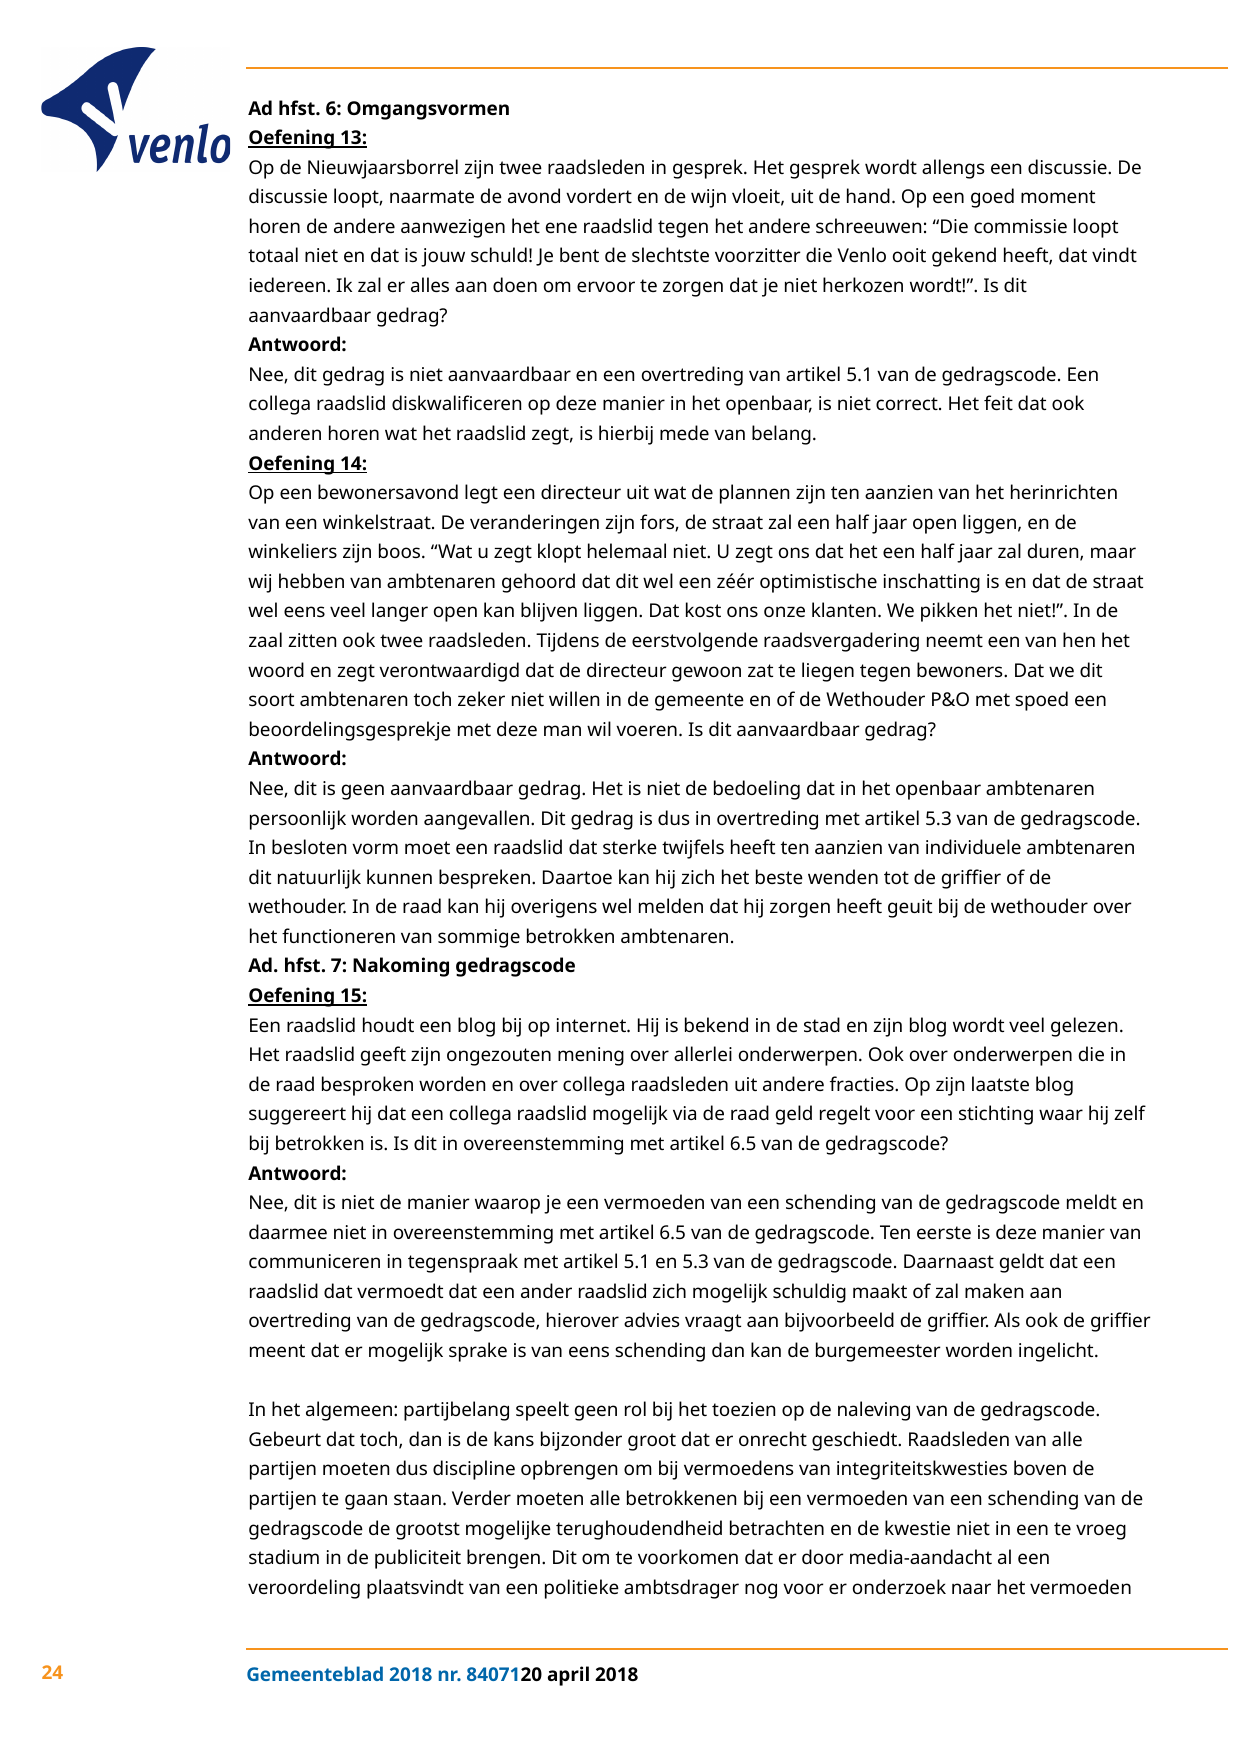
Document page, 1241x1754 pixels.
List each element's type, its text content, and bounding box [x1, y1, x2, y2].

text Antwoord: [248, 1160, 1152, 1186]
text Een raadslid houdt een blog bij op internet. Hij is bekend in de stad en zijn blog wordt veel gelezen. Het raadslid geeft zijn ongezouten mening over allerlei onderwerpen. Ook over onderwerpen die in de raad besproken worden en over collega raadsleden uit andere fracties. Op zijn laatste blog suggereert hij dat een collega raadslid mogelijk via de raad geld regelt voor een stichting waar hij zelf bij betrokken is. Is dit in overeenstemming met artikel 6.5 van de gedragscode? [248, 1012, 1152, 1156]
text Nee, dit is geen aanvaardbaar gedrag. Het is niet de bedoeling dat in het openbaar ambtenaren persoonlijk worden aangevallen. Dit gedrag is dus in overtreding met artikel 5.3 van de gedragscode. In besloten vorm moet een raadslid dat sterke twijfels heeft ten aanzien van individuele ambtenaren dit natuurlijk kunnen bespreken. Daartoe kan hij zich het beste wenden tot de griffier of de wethouder. In de raad kan hij overigens wel melden dat hij zorgen heeft geuit bij de wethouder over het functioneren van sommige betrokken ambtenaren. [248, 775, 1152, 949]
picture [41, 47, 231, 172]
text Op de Nieuwjaarsborrel zijn twee raadsleden in gesprek. Het gesprek wordt allengs een discussie. De discussie loopt, naarmate de avond vordert en de wijn vloeit, uit de hand. Op een goed moment horen de andere aanwezigen het ene raadslid tegen het andere schreeuwen: “Die commissie loopt totaal niet en dat is jouw schuld! Je bent de slechtste voorzitter die Venlo ooit gekend heeft, dat vindt iedereen. Ik zal er alles aan doen om ervoor te zorgen dat je niet herkozen wordt!”. Is dit aanvaardbaar gedrag? [248, 154, 1152, 328]
text Oefening 15: [248, 982, 1152, 1008]
text Nee, dit gedrag is niet aanvaardbaar en een overtreding van artikel 5.1 van de gedragscode. Een collega raadslid diskwalificeren op deze manier in het openbaar, is niet correct. Het feit dat ook anderen horen wat het raadslid zegt, is hierbij mede van belang. [248, 361, 1152, 446]
text Antwoord: [248, 746, 1152, 771]
text Oefening 13: [248, 124, 1152, 150]
text Ad. hfst. 7: Nakoming gedragscode [248, 953, 1152, 978]
text Oefening 14: [248, 450, 1152, 476]
text Ad hfst. 6: Omgangsvormen [248, 95, 1152, 121]
text Op een bewonersavond legt een directeur uit wat de plannen zijn ten aanzien van het herinrichten van een winkelstraat. De veranderingen zijn fors, de straat zal een half jaar open liggen, en de winkeliers zijn boos. “Wat u zegt klopt helemaal niet. U zegt ons dat het een half jaar zal duren, maar wij hebben van ambtenaren gehoord dat dit wel een zéér optimistische inschatting is en dat de straat wel eens veel langer open kan blijven liggen. Dat kost ons onze klanten. We pikken het niet!”. In de zaal zitten ook twee raadsleden. Tijdens de eerstvolgende raadsvergadering neemt een van hen het woord en zegt verontwaardigd dat de directeur gewoon zat te liegen tegen bewoners. Dat we dit soort ambtenaren toch zeker niet willen in de gemeente en of de Wethouder P&O met spoed een beoordelingsgesprekje met deze man wil voeren. Is dit aanvaardbaar gedrag? [248, 479, 1152, 742]
text Nee, dit is niet de manier waarop je een vermoeden van een schending van de gedragscode meldt en daarmee niet in overeenstemming met artikel 6.5 van de gedragscode. Ten eerste is deze manier van communiceren in tegenspraak met artikel 5.1 en 5.3 van de gedragscode. Daarnaast geldt dat een raadslid dat vermoedt dat een ander raadslid zich mogelijk schuldig maakt of zal maken aan overtreding van de gedragscode, hierover advies vraagt aan bijvoorbeeld de griffier. Als ook de griffier meent dat er mogelijk sprake is van eens schending dan kan de burgemeester worden ingelicht. [248, 1189, 1152, 1363]
text In het algemeen: partijbelang speelt geen rol bij het toezien op de naleving van de gedragscode. Gebeurt dat toch, dan is de kans bijzonder groot dat er onrecht geschiedt. Raadsleden van alle partijen moeten dus discipline opbrengen om bij vermoedens van integriteitskwesties boven de partijen te gaan staan. Verder moeten alle betrokkenen bij een vermoeden van een schending van de gedragscode de grootst mogelijke terughoudendheid betrachten en de kwestie niet in een te vroeg stadium in de publiciteit brengen. Dit om te voorkomen dat er door media-aandacht al een veroordeling plaatsvindt van een politieke ambtsdrager nog voor er onderzoek naar het vermoeden [248, 1396, 1152, 1600]
text Antwoord: [248, 331, 1152, 357]
